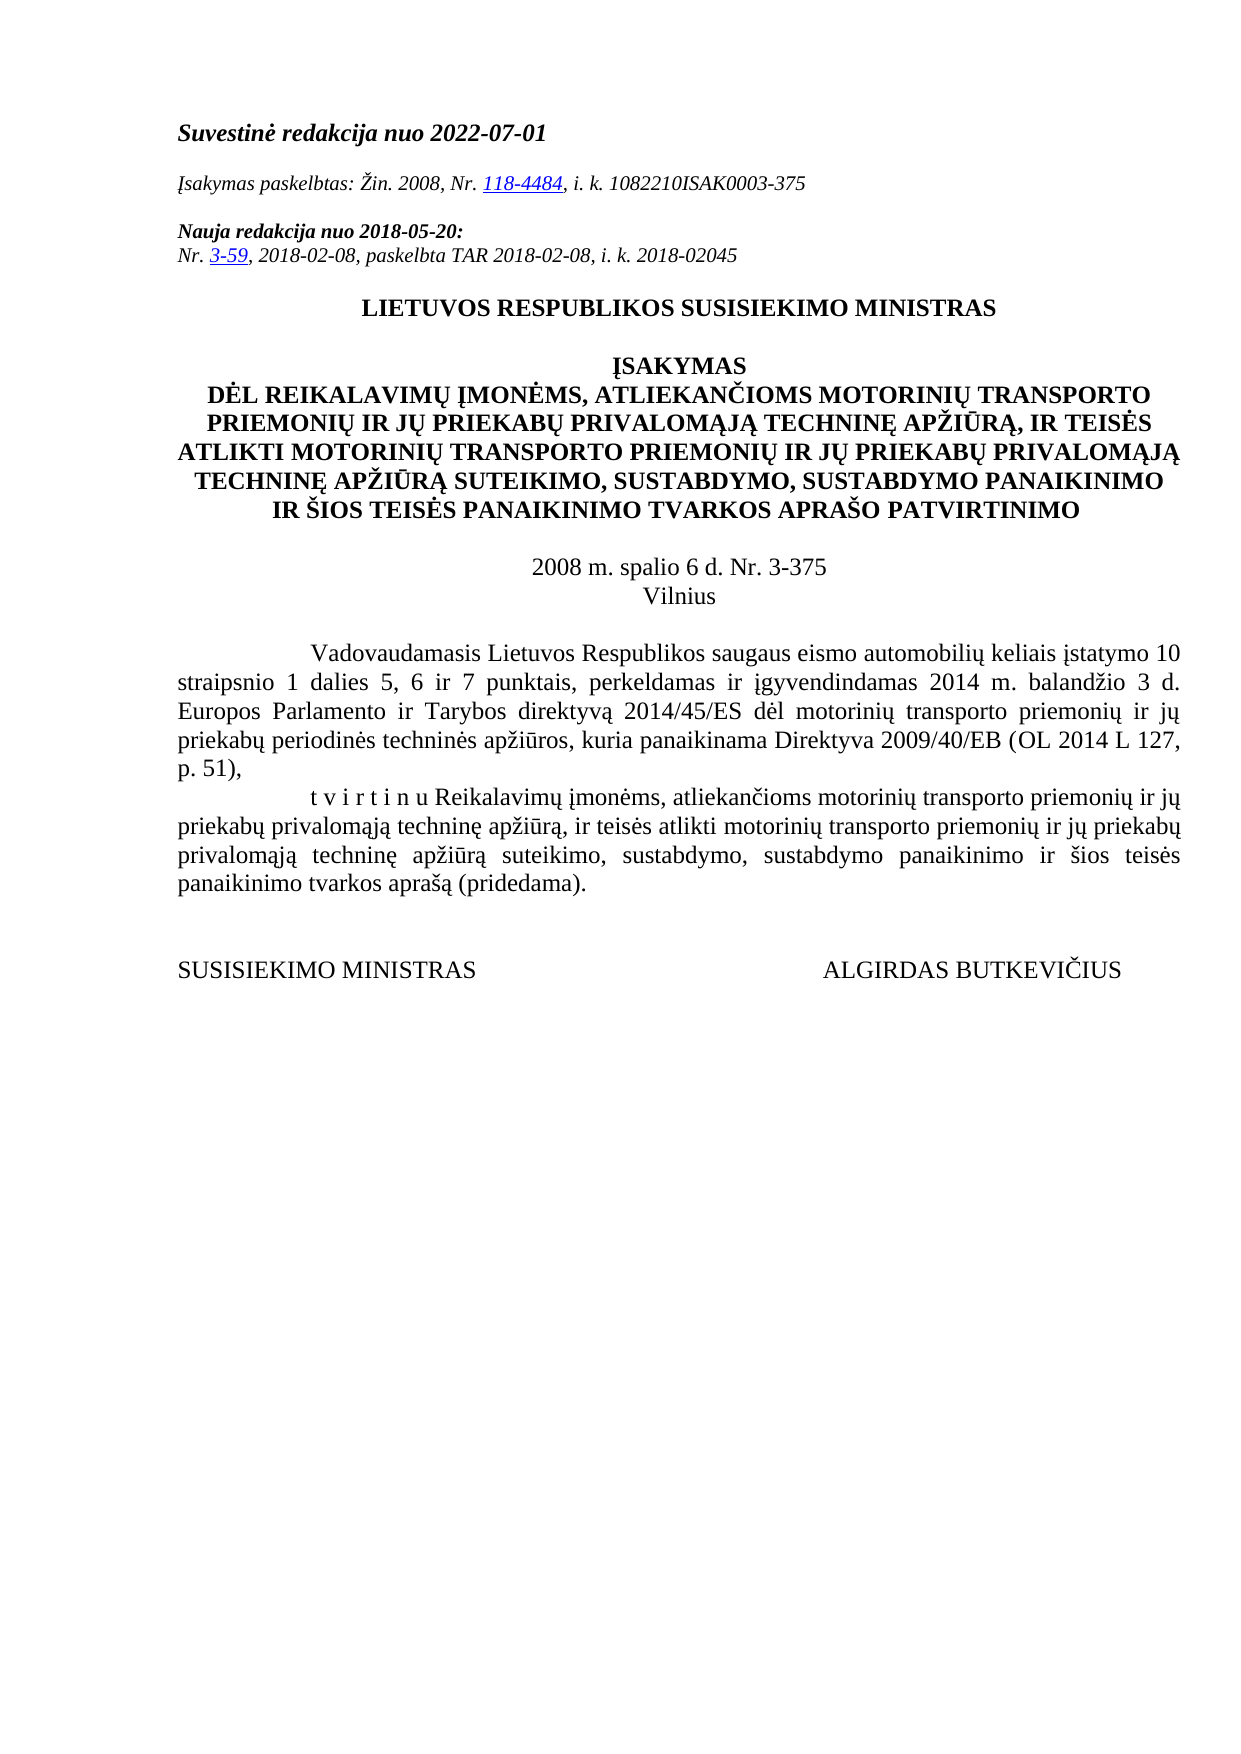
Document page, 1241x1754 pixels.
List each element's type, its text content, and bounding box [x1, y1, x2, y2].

text 2008 m. spalio 6 d. Nr. 3-375 [177, 552, 1181, 581]
text LIETUVOS RESPUBLIKOS SUSISIEKIMO MINISTRAS [177, 293, 1181, 322]
text Nr. 3-59, 2018-02-08, paskelbta TAR 2018-02-08, i. k. 2018-02045 [177, 243, 1181, 267]
text t v i r t i n u Reikalavimų įmonėms, atliekančioms motorinių transporto priemonių ir jų priekabų privalomąją techninę apžiūrą, ir teisės atlikti motorinių transporto priemonių ir jų priekabų privalomąją techninę apžiūrą suteikimo, sustabdymo, sustabdymo panaikinimo ir šios teisės panaikinimo tvarkos aprašą (pridedama). [177, 782, 1181, 897]
text Vilnius [177, 581, 1181, 610]
text Vadovaudamasis Lietuvos Respublikos saugaus eismo automobilių keliais įstatymo 10 straipsnio 1 dalies 5, 6 ir 7 punktais, perkeldamas ir įgyvendindamas 2014 m. balandžio 3 d. Europos Parlamento ir Tarybos direktyvą 2014/45/ES dėl motorinių transporto priemonių ir jų priekabų periodinės techninės apžiūros, kuria panaikinama Direktyva 2009/40/EB (OL 2014 L 127, p. 51), [177, 638, 1181, 782]
text Nauja redakcija nuo 2018-05-20: [177, 219, 1181, 243]
text Įsakymas paskelbtas: Žin. 2008, Nr. 118-4484, i. k. 1082210ISAK0003-375 [177, 171, 1181, 195]
text Suvestinė redakcija nuo 2022-07-01 [177, 118, 1181, 147]
text ĮSAKYMAS [177, 351, 1181, 380]
text DĖL REIKALAVIMŲ ĮMONĖMS, ATLIEKANČIOMS MOTORINIŲ TRANSPORTO PRIEMONIŲ IR JŲ PRIEKABŲ PRIVALOMĄJĄ TECHNINĘ APŽIŪRĄ, IR TEISĖS ATLIKTI MOTORINIŲ TRANSPORTO PRIEMONIŲ IR JŲ PRIEKABŲ PRIVALOMĄJĄ TECHNINĘ APŽIŪRĄ SUTEIKIMO, SUSTABDYMO, SUSTABDYMO PANAIKINIMO IR ŠIOS TEISĖS PANAIKINIMO TVARKOS APRAŠO PATVIRTINIMO [177, 380, 1181, 523]
text SUSISIEKIMO MINISTRAS ALGIRDAS BUTKEVIČIUS [177, 955, 1181, 983]
